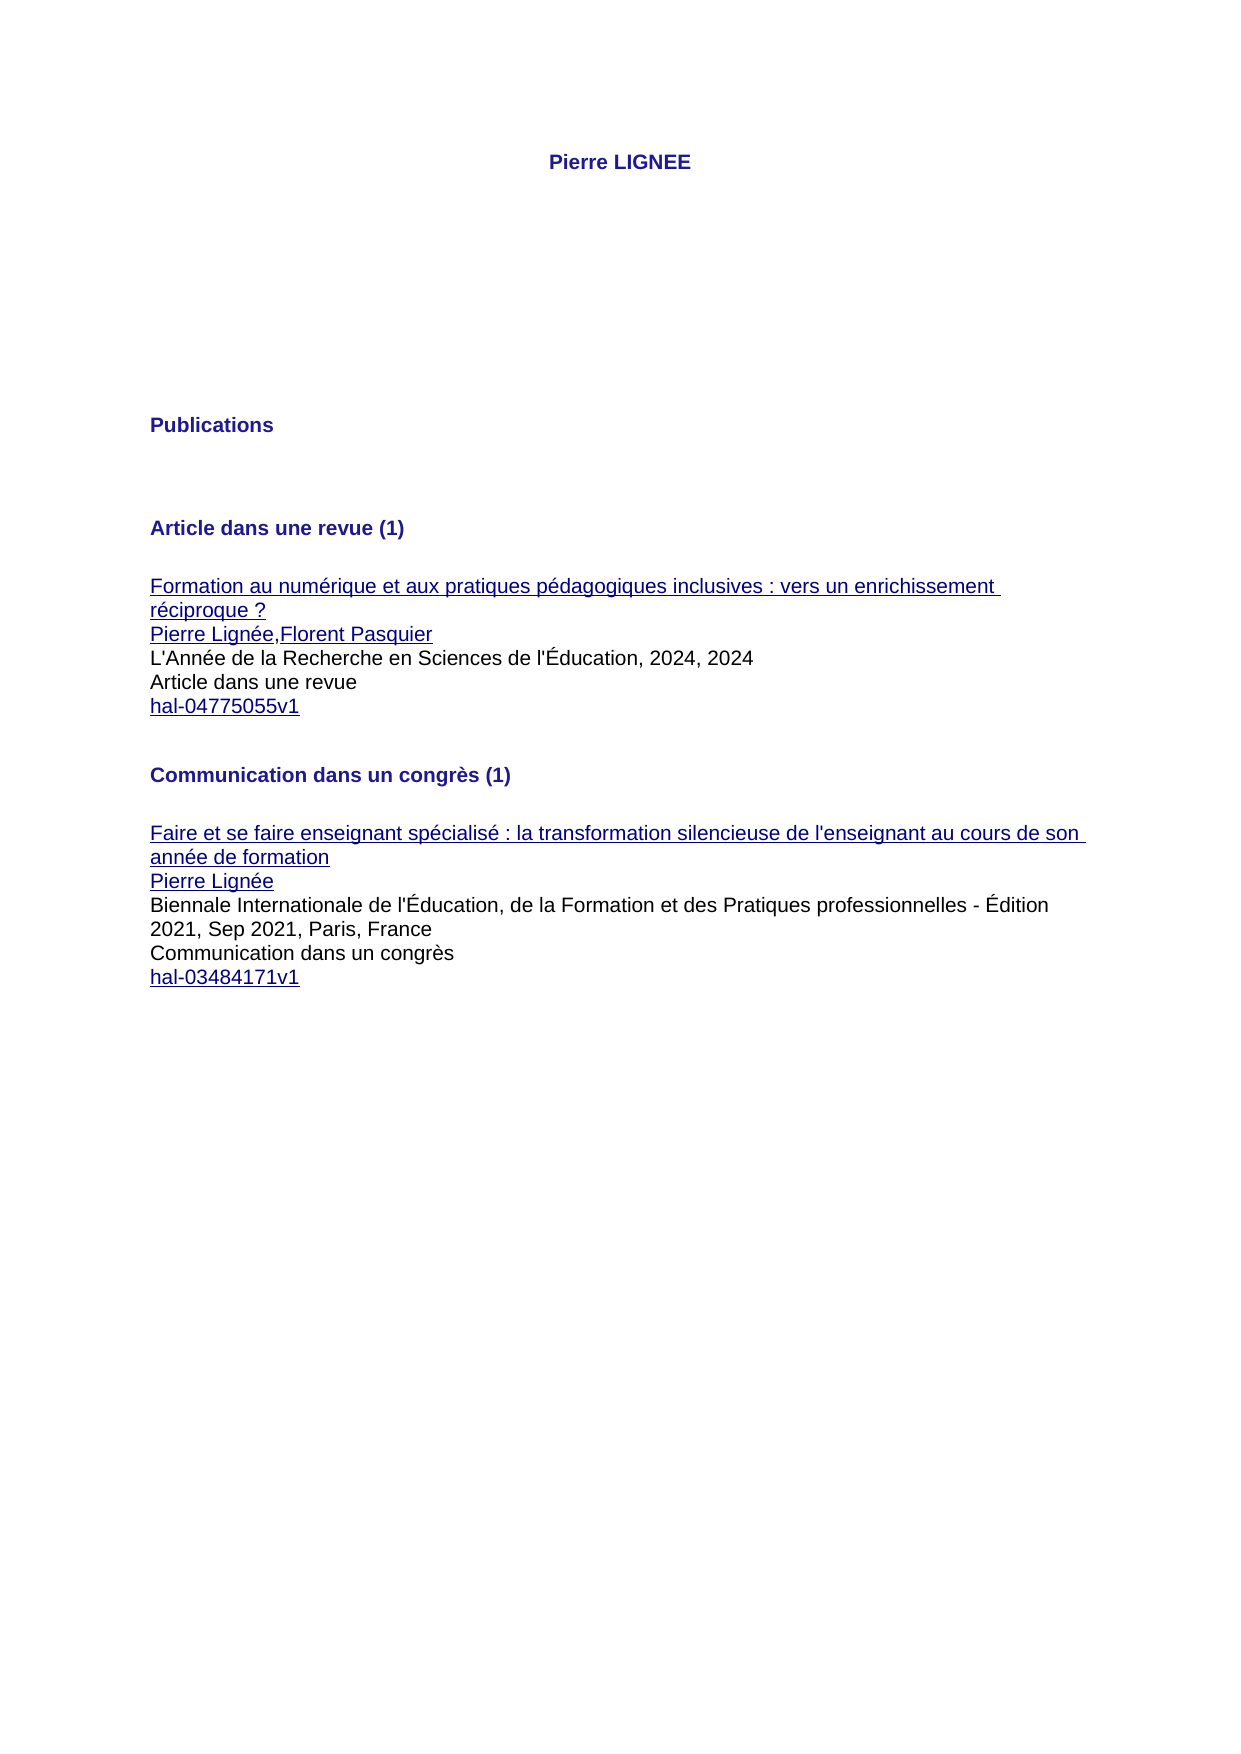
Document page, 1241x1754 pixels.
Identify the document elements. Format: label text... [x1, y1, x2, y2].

subtitle Article dans une revue (1) [150, 516, 1090, 539]
subtitle Communication dans un congrès (1) [150, 762, 1090, 786]
table_header Formation au numérique et aux pratiques pédagogiques inclusives : vers un enrichissement réciproque ? Pierre Lignée,Florent Pasquier L'Année de la Recherche en Sciences de l'Éducation, 2024, 2024 Article dans une revue hal-04775055v1 [150, 574, 1090, 718]
subtitle Publications [150, 412, 1090, 436]
table_header Faire et se faire enseignant spécialisé : la transformation silencieuse de l'enseignant au cours de son année de formation Pierre Lignée Biennale Internationale de l'Éducation, de la Formation et des Pratiques professionnelles - Édition 2021, Sep 2021, Paris, France Communication dans un congrès hal-03484171v1 [150, 821, 1090, 988]
subtitle Pierre LIGNEE [150, 150, 1090, 174]
